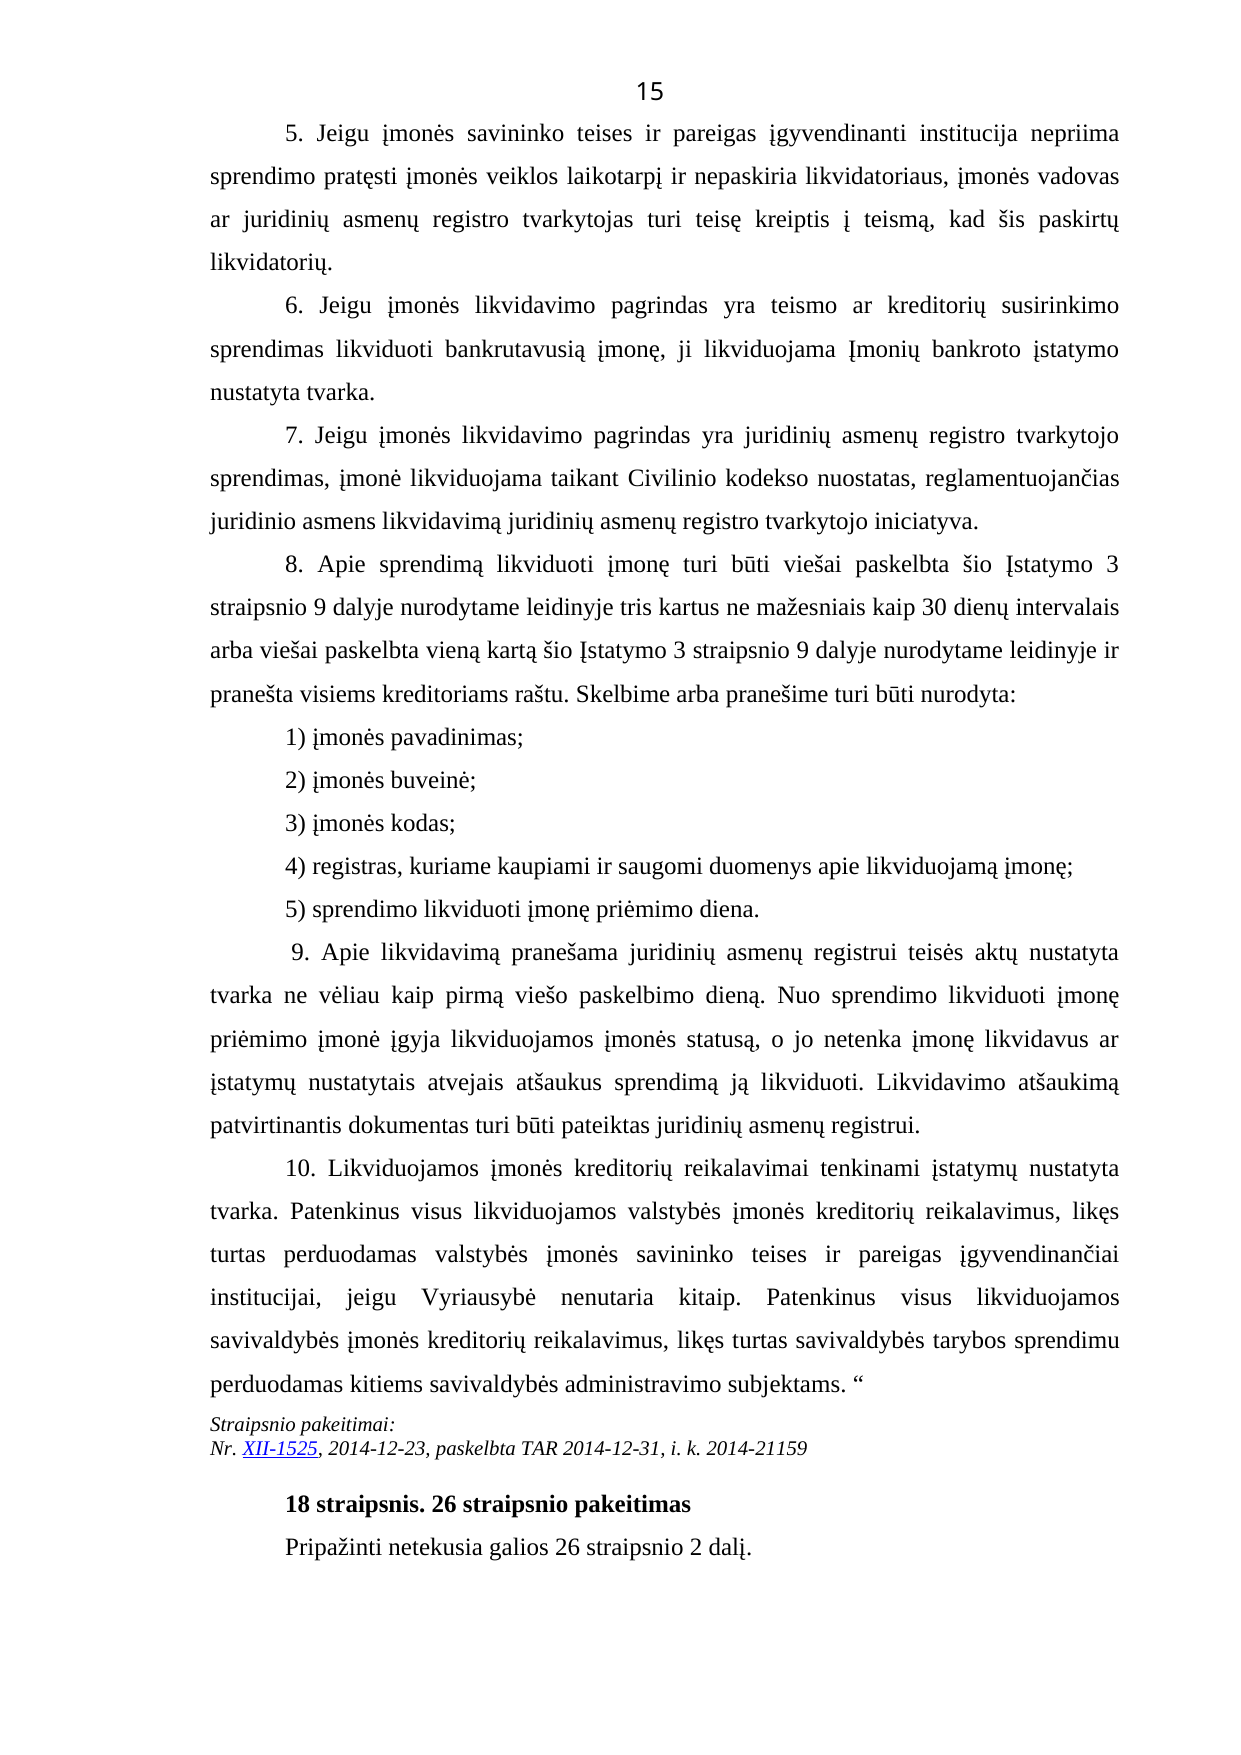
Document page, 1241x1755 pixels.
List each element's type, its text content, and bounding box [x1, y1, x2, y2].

text Nr. XII-1525, 2014-12-23, paskelbta TAR 2014-12-31, i. k. 2014-21159 [210, 1436, 1120, 1460]
text Straipsnio pakeitimai: [210, 1412, 1120, 1436]
text 18 straipsnis. 26 straipsnio pakeitimas [210, 1489, 1120, 1517]
text 5) sprendimo likviduoti įmonę priėmimo diena. [210, 894, 1120, 923]
text 3) įmonės kodas; [210, 808, 1120, 837]
text 1) įmonės pavadinimas; [210, 722, 1120, 751]
text 2) įmonės buveinė; [210, 765, 1120, 794]
text 8. Apie sprendimą likviduoti įmonę turi būti viešai paskelbta šio Įstatymo 3 straipsnio 9 dalyje nurodytame leidinyje tris kartus ne mažesniais kaip 30 dienų intervalais arba viešai paskelbta vieną kartą šio Įstatymo 3 straipsnio 9 dalyje nurodytame leidinyje ir pranešta visiems kreditoriams raštu. Skelbime arba pranešime turi būti nurodyta: [210, 549, 1120, 707]
text 4) registras, kuriame kaupiami ir saugomi duomenys apie likviduojamą įmonę; [210, 851, 1120, 880]
text 5. Jeigu įmonės savininko teises ir pareigas įgyvendinanti institucija nepriima sprendimo pratęsti įmonės veiklos laikotarpį ir nepaskiria likvidatoriaus, įmonės vadovas ar juridinių asmenų registro tvarkytojas turi teisę kreiptis į teismą, kad šis paskirtų likvidatorių. [210, 118, 1120, 276]
text 7. Jeigu įmonės likvidavimo pagrindas yra juridinių asmenų registro tvarkytojo sprendimas, įmonė likviduojama taikant Civilinio kodekso nuostatas, reglamentuojančias juridinio asmens likvidavimą juridinių asmenų registro tvarkytojo iniciatyva. [210, 420, 1120, 535]
text 10. Likviduojamos įmonės kreditorių reikalavimai tenkinami įstatymų nustatyta tvarka. Patenkinus visus likviduojamos valstybės įmonės kreditorių reikalavimus, likęs turtas perduodamas valstybės įmonės savininko teises ir pareigas įgyvendinančiai institucijai, jeigu Vyriausybė nenutaria kitaip. Patenkinus visus likviduojamos savivaldybės įmonės kreditorių reikalavimus, likęs turtas savivaldybės tarybos sprendimu perduodamas kitiems savivaldybės administravimo subjektams. “ [210, 1153, 1120, 1397]
text Pripažinti netekusia galios 26 straipsnio 2 dalį. [210, 1532, 1120, 1561]
text 6. Jeigu įmonės likvidavimo pagrindas yra teismo ar kreditorių susirinkimo sprendimas likviduoti bankrutavusią įmonę, ji likviduojama Įmonių bankroto įstatymo nustatyta tvarka. [210, 291, 1120, 406]
text 9. Apie likvidavimą pranešama juridinių asmenų registrui teisės aktų nustatyta tvarka ne vėliau kaip pirmą viešo paskelbimo dieną. Nuo sprendimo likviduoti įmonę priėmimo įmonė įgyja likviduojamos įmonės statusą, o jo netenka įmonę likvidavus ar įstatymų nustatytais atvejais atšaukus sprendimą ją likviduoti. Likvidavimo atšaukimą patvirtinantis dokumentas turi būti pateiktas juridinių asmenų registrui. [210, 937, 1120, 1139]
